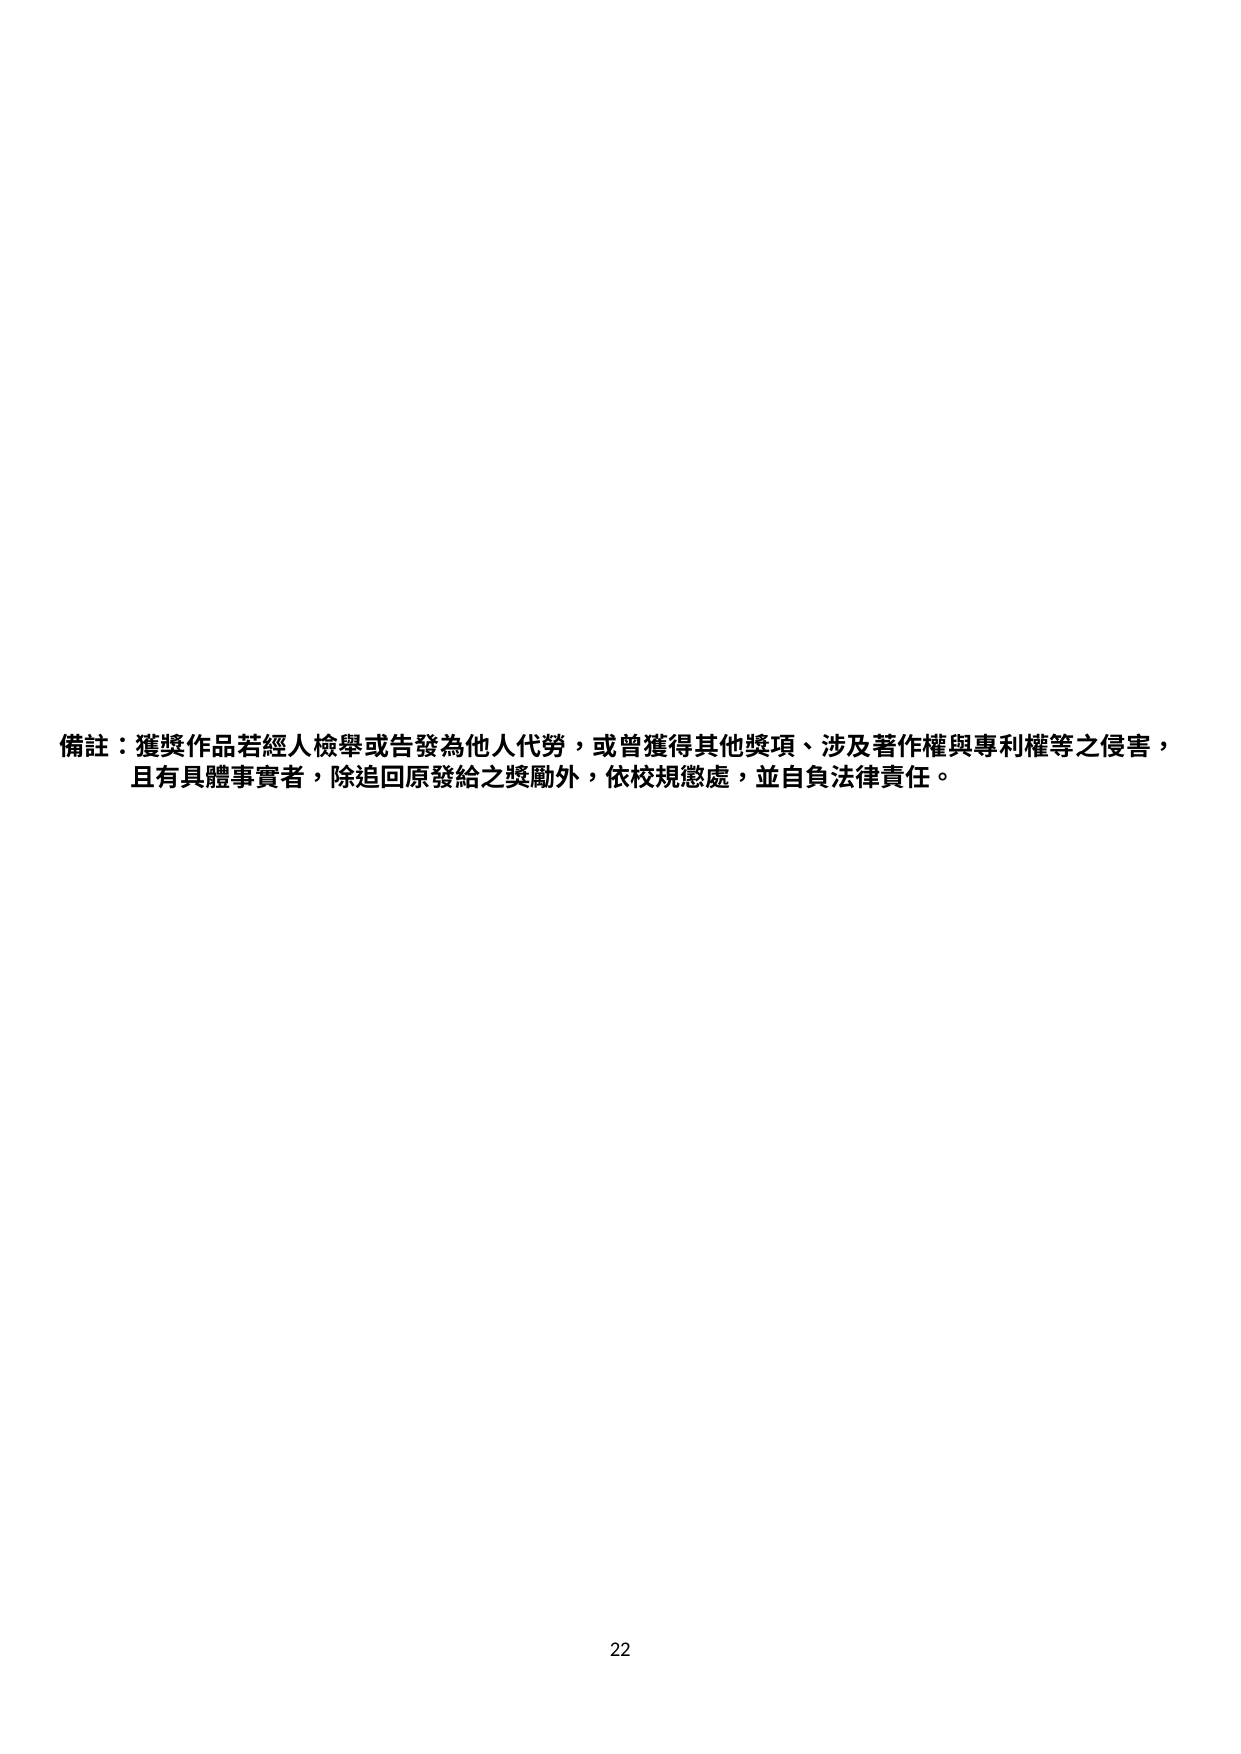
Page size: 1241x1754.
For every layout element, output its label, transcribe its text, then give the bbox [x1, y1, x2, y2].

text 備註：獲獎作品若經人檢舉或告發為他人代勞，或曾獲得其他獎項、涉及著作權與專利權等之侵害，且有具體事實者，除追回原發給之獎勵外，依校規懲處，並自負法律責任。 [59, 730, 1181, 793]
